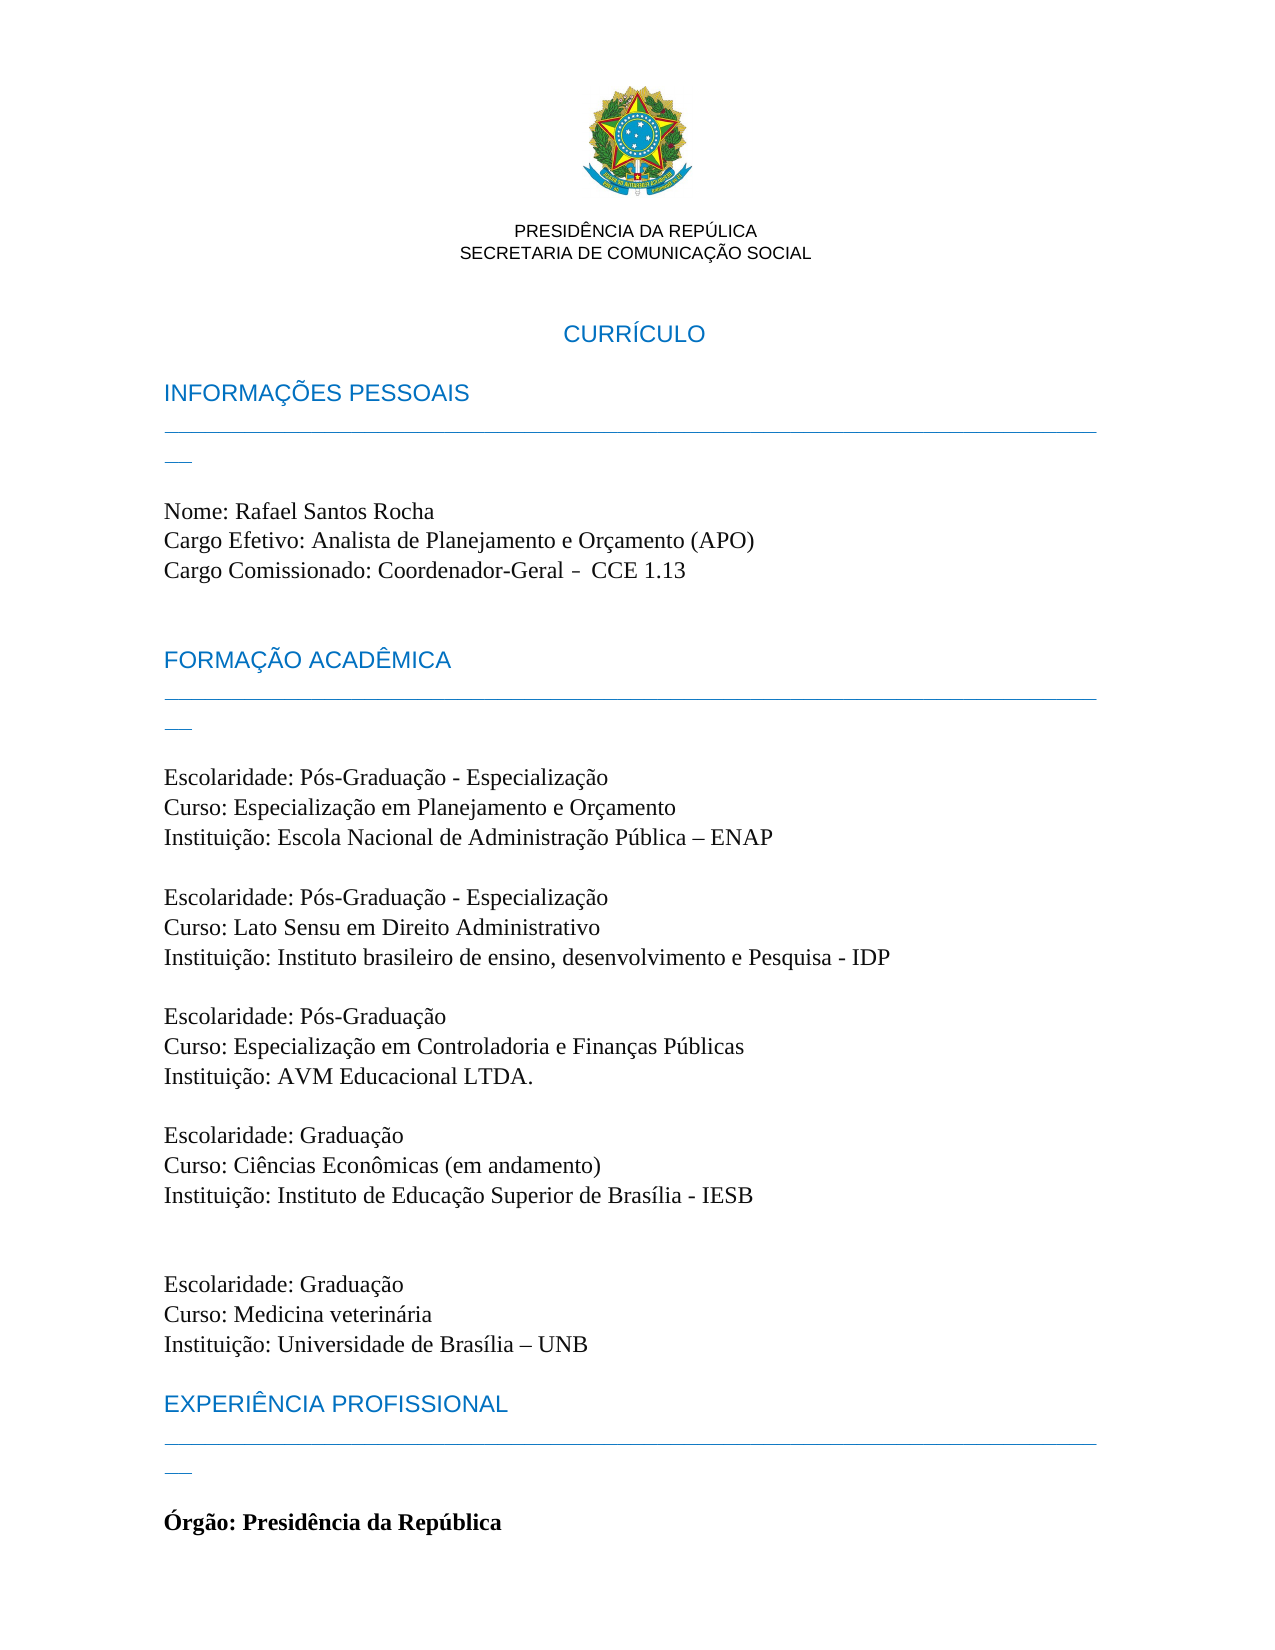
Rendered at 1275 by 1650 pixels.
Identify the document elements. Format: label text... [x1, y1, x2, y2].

text Curso: Medicina veterinária [164, 1301, 1110, 1328]
text Curso: Ciências Econômicas (em andamento) [164, 1151, 1110, 1179]
subtitle CURRÍCULO [165, 320, 1110, 347]
text Instituição: Escola Nacional de Administração Pública – ENAP [164, 823, 1110, 851]
text Instituição: Instituto de Educação Superior de Brasília - IESB [164, 1181, 1110, 1209]
text Curso: Especialização em Controladoria e Finanças Públicas Instituição: AVM Educacional LTDA. [164, 1032, 846, 1089]
text INFORMAÇÕES PESSOAIS [164, 379, 1110, 406]
text PRESIDÊNCIA DA REPÚLICA [166, 221, 1110, 241]
subtitle ________________________________________________________________________ [165, 408, 1110, 465]
subtitle ________________________________________________________________________ [165, 675, 1110, 732]
text Cargo Efetivo: Analista de Planejamento e Orçamento (APO) [164, 527, 1110, 554]
text Nome: Rafael Santos Rocha [164, 497, 1110, 524]
text Instituição: Instituto brasileiro de ensino, desenvolvimento e Pesquisa - IDP [164, 943, 1110, 970]
text Cargo Comissionado: Coordenador-Geral – CCE 1.13 [164, 556, 1110, 584]
text SECRETARIA DE COMUNICAÇÃO SOCIAL [166, 243, 1110, 263]
text Curso: Lato Sensu em Direito Administrativo [164, 913, 1110, 940]
text Escolaridade: Pós-Graduação - Especialização [164, 763, 1110, 791]
text Curso: Especialização em Planejamento e Orçamento [164, 793, 1110, 821]
text EXPERIÊNCIA PROFISSIONAL [164, 1390, 1110, 1418]
text Órgão: Presidência da República [163, 1508, 796, 1536]
text Escolaridade: Graduação [164, 1270, 1110, 1298]
text FORMAÇÃO ACADÊMICA [164, 646, 1110, 673]
text Escolaridade: Pós-Graduação - Especialização [164, 883, 1110, 910]
text Instituição: Universidade de Brasília – UNB [164, 1330, 1110, 1358]
subtitle ________________________________________________________________________ [165, 1419, 1110, 1477]
text Escolaridade: Graduação [164, 1121, 1110, 1149]
text Escolaridade: Pós-Graduação [164, 1002, 1110, 1030]
